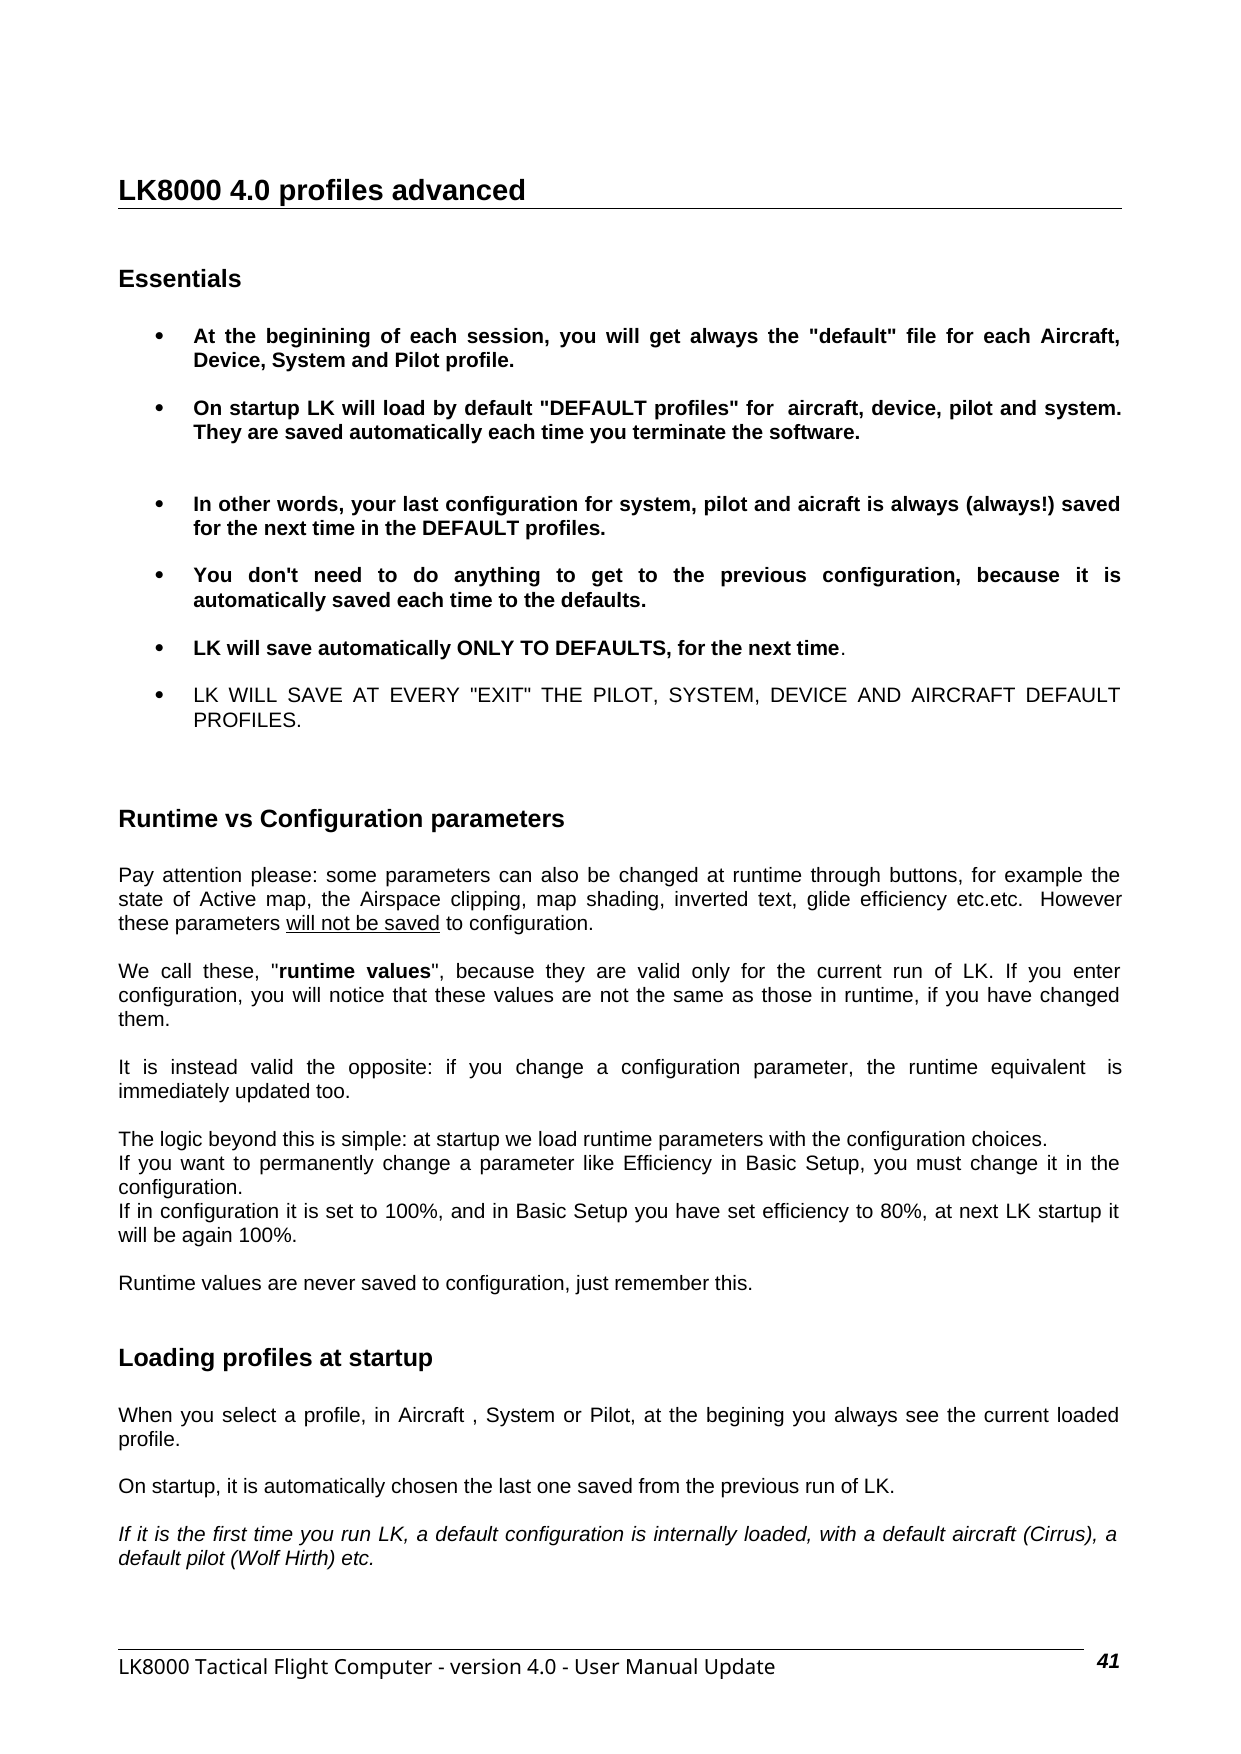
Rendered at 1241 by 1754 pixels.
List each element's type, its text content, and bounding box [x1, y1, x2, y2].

text The logic beyond this is simple: at startup we load runtime parameters with the configuration choices. [118, 1127, 1122, 1151]
subtitle Runtime vs Configuration parameters [118, 804, 1122, 833]
subtitle Loading profiles at startup [118, 1343, 1122, 1372]
text It is instead valid the opposite: if you change a configuration parameter, the runtime equivalent is immediately updated too. [118, 1055, 1122, 1103]
subtitle LK8000 4.0 profiles advanced [118, 173, 1122, 208]
text When you select a profile, in Aircraft , System or Pilot, at the begining you always see the current loaded profile. [118, 1402, 1122, 1450]
list At the beginining of each session, you will get always the "default" file for each Aircraft, Device, System and Pilot profile. [156, 323, 1122, 371]
list On startup LK will load by default "DEFAULT profiles" for aircraft, device, pilot and system. They are saved automatically each time you terminate the software. [156, 395, 1122, 443]
text If you want to permanently change a parameter like Efficiency in Basic Setup, you must change it in the configuration. [118, 1151, 1122, 1199]
text If it is the first time you run LK, a default configuration is internally loaded, with a default aircraft (Cirrus), a default pilot (Wolf Hirth) etc. [118, 1522, 1122, 1570]
text Runtime values are never saved to configuration, just remember this. [118, 1271, 1122, 1294]
list LK WILL SAVE AT EVERY "EXIT" THE PILOT, SYSTEM, DEVICE AND AIRCRAFT DEFAULT PROFILES. [156, 683, 1122, 731]
text Pay attention please: some parameters can also be changed at runtime through buttons, for example the state of Active map, the Airspace clipping, map shading, inverted text, glide efficiency etc.etc. However these parameters will not be saved to configuration. [118, 863, 1122, 935]
list You don't need to do anything to get to the previous configuration, because it is automatically saved each time to the defaults. [156, 563, 1122, 611]
text We call these, "runtime values", because they are valid only for the current run of LK. If you enter configuration, you will notice that these values are not the same as those in runtime, if you have changed them. [118, 959, 1122, 1031]
text If in configuration it is set to 100%, and in Basic Setup you have set efficiency to 80%, at next LK startup it will be again 100%. [118, 1199, 1122, 1247]
subtitle Essentials [118, 264, 1122, 293]
list In other words, your last configuration for system, pilot and aicraft is always (always!) saved for the next time in the DEFAULT profiles. [156, 491, 1122, 539]
text On startup, it is automatically chosen the last one saved from the previous run of LK. [118, 1474, 1122, 1498]
list LK will save automatically ONLY TO DEFAULTS, for the next time. [156, 635, 1122, 659]
